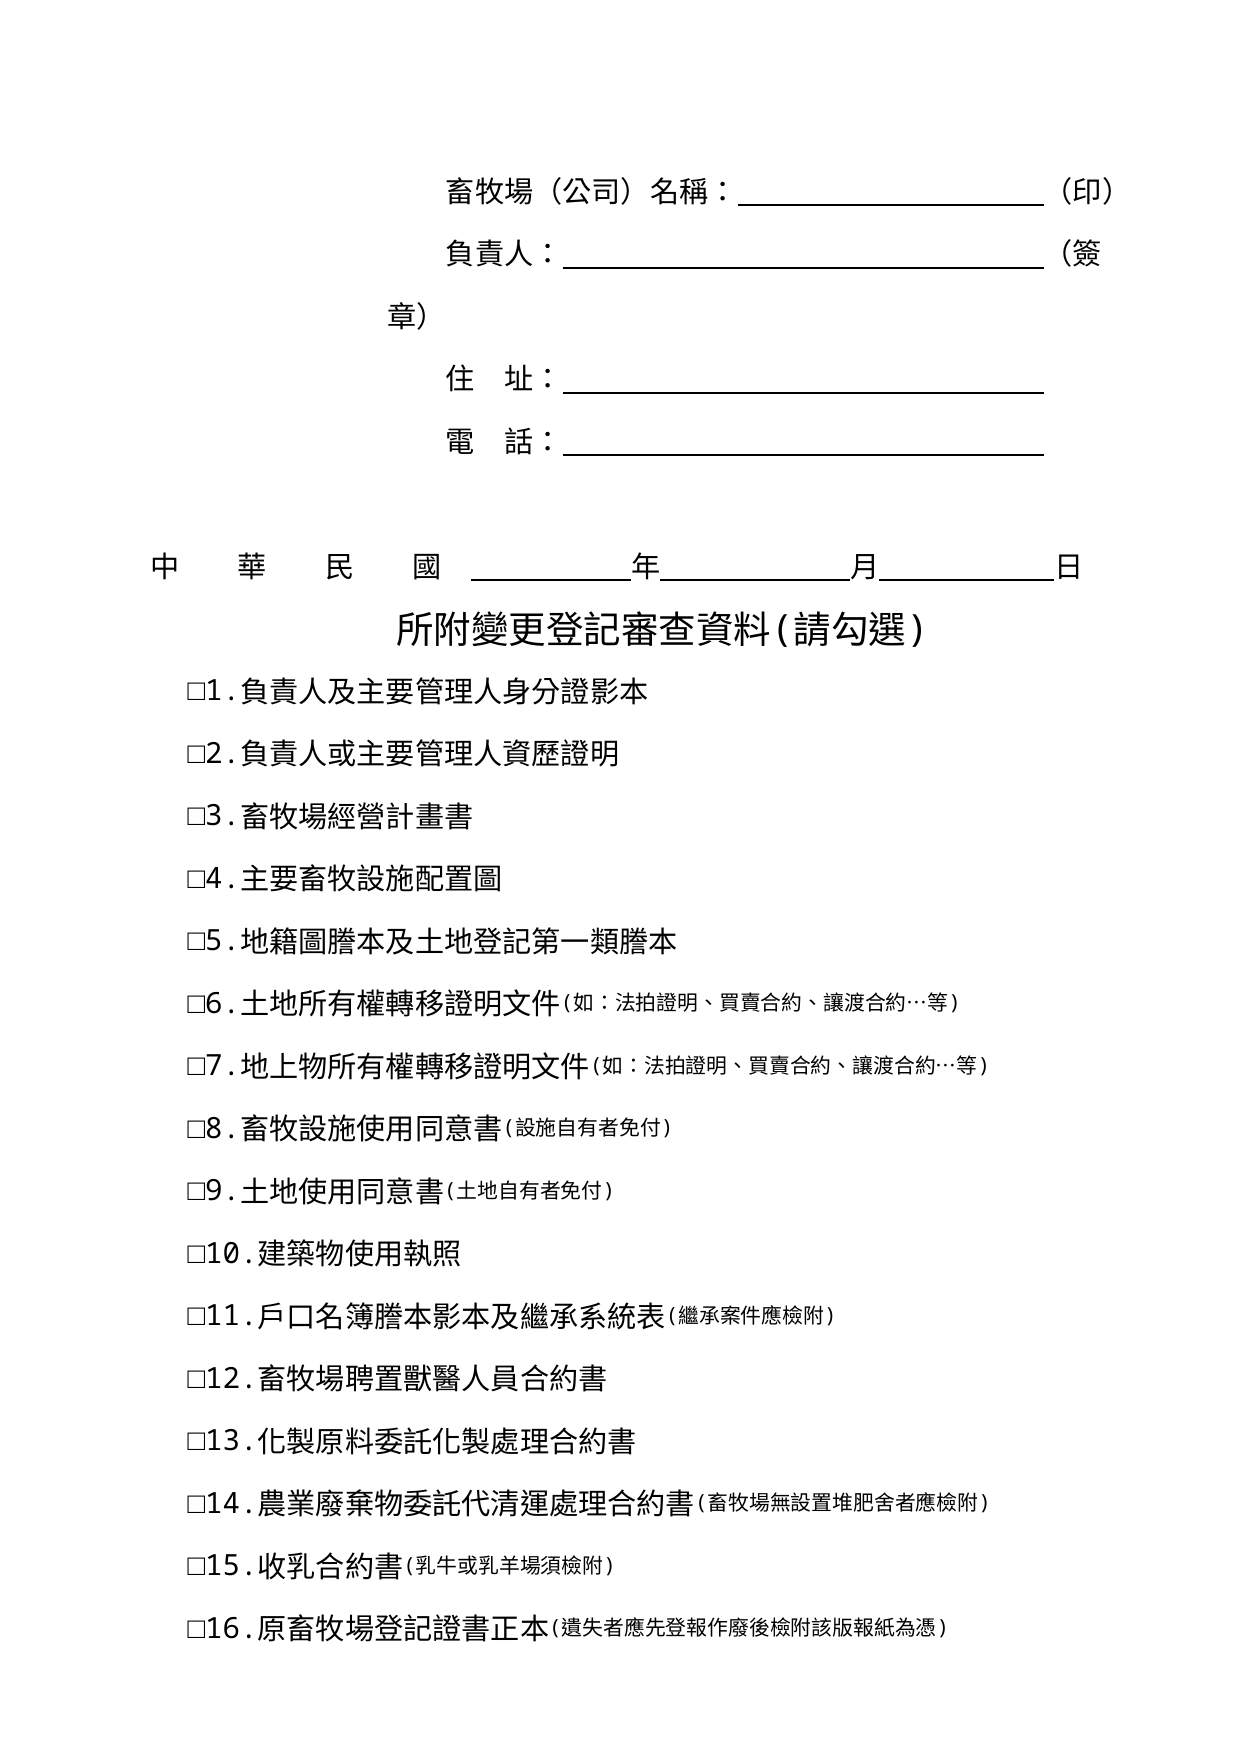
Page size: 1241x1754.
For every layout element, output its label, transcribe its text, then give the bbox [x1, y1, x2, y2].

text 負責人： （簽章） [387, 210, 1153, 335]
text □9.土地使用同意書(土地自有者免付) [187, 1148, 1137, 1210]
text □7.地上物所有權轉移證明文件(如：法拍證明、買賣合約、讓渡合約…等) [187, 1023, 1137, 1085]
text □2.負責人或主要管理人資歷證明 [187, 710, 1137, 773]
text 中 華 民 國 年 月 日 [150, 523, 1153, 585]
text □6.土地所有權轉移證明文件(如：法拍證明、買賣合約、讓渡合約…等) [187, 960, 1137, 1023]
text 住 址： [387, 335, 1153, 398]
text □8.畜牧設施使用同意書(設施自有者免付) [187, 1085, 1137, 1148]
text □15.收乳合約書(乳牛或乳羊場須檢附) [187, 1523, 1137, 1585]
text □14.農業廢棄物委託代清運處理合約書(畜牧場無設置堆肥舍者應檢附) [187, 1460, 1137, 1523]
text □1.負責人及主要管理人身分證影本 [187, 648, 1137, 710]
text □11.戶口名簿謄本影本及繼承系統表(繼承案件應檢附) [187, 1273, 1137, 1335]
text □16.原畜牧場登記證書正本(遺失者應先登報作廢後檢附該版報紙為憑) [187, 1585, 1137, 1648]
text □3.畜牧場經營計畫書 [187, 773, 1137, 835]
text 電 話： [387, 398, 1153, 460]
text 所附變更登記審查資料(請勾選) [187, 585, 1137, 648]
text □4.主要畜牧設施配置圖 [187, 835, 1137, 898]
text □12.畜牧場聘置獸醫人員合約書 [187, 1335, 1137, 1398]
text □13.化製原料委託化製處理合約書 [187, 1398, 1137, 1460]
text □10.建築物使用執照 [187, 1210, 1137, 1273]
text □5.地籍圖謄本及土地登記第一類謄本 [187, 898, 1137, 960]
text 畜牧場（公司）名稱： （印） [387, 148, 1153, 210]
